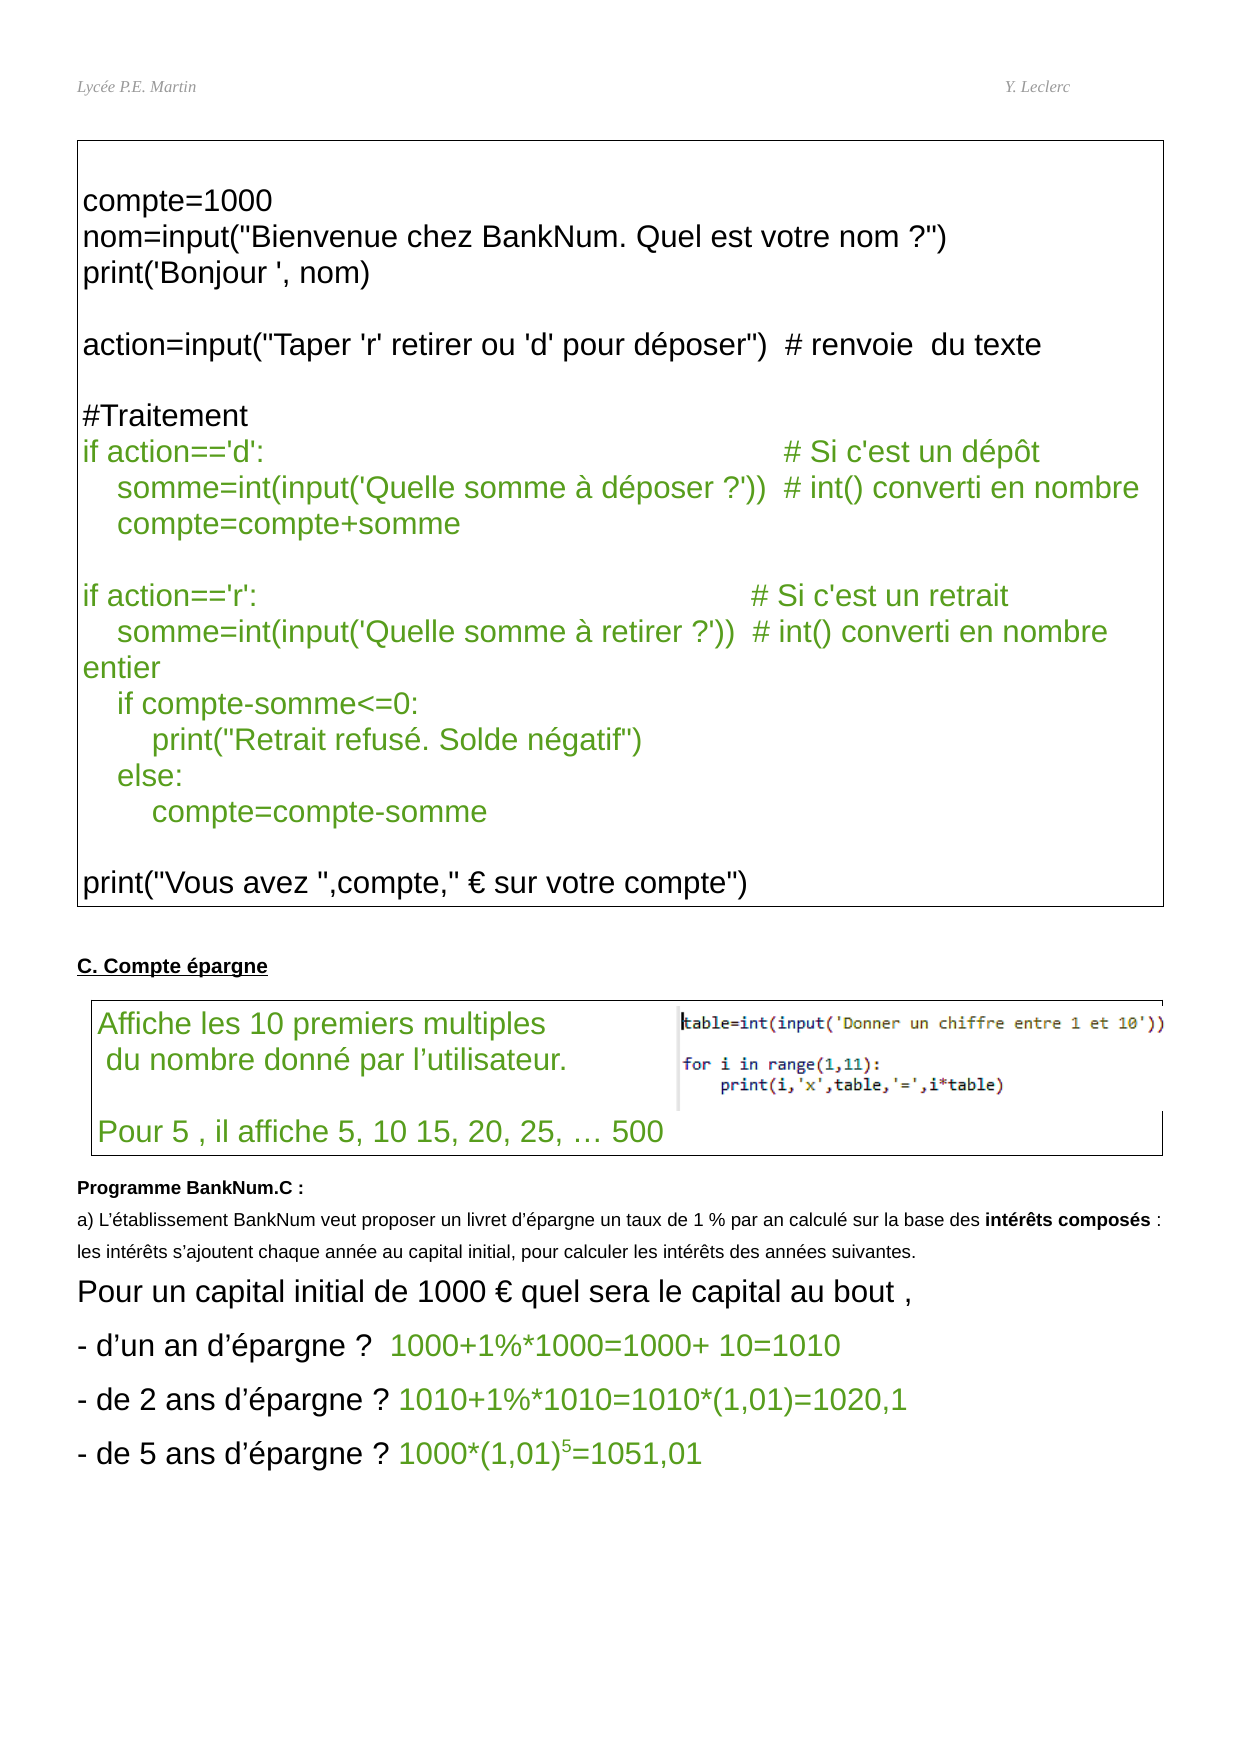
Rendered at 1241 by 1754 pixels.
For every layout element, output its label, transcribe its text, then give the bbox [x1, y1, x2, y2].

text C. Compte épargne [77, 954, 1163, 978]
text Pour un capital initial de 1000 € quel sera le capital au bout , [77, 1273, 1163, 1309]
picture [676, 1006, 1170, 1111]
text a) L’établissement BankNum veut proposer un livret d’épargne un taux de 1 % par an calculé sur la base des intérêts composés : les intérêts s’ajoutent chaque année au capital initial, pour calculer les intérêts des années suivantes. [77, 1209, 1163, 1263]
text Programme BankNum.C : [77, 1177, 1163, 1198]
text - d’un an d’épargne ? 1000+1%*1000=1000+ 10=1010 [77, 1327, 1163, 1363]
text - de 2 ans d’épargne ? 1010+1%*1010=1010*(1,01)=1020,1 [77, 1381, 1163, 1417]
table_header compte=1000 nom=input("Bienvenue chez BankNum. Quel est votre nom ?") print('Bonjour ', nom) action=input("Taper 'r' retirer ou 'd' pour déposer") # renvoie du texte #Traitement if action=='d': # Si c'est un dépôt somme=int(input('Quelle somme à déposer ?')) # int() converti en nombre compte=compte+somme if action=='r': # Si c'est un retrait somme=int(input('Quelle somme à retirer ?')) # int() converti en nombre entier if compte-somme<=0: print("Retrait refusé. Solde négatif") else: compte=compte-somme print("Vous avez ",compte," € sur votre compte") [78, 141, 1163, 906]
text - de 5 ans d’épargne ? 1000*(1,01)5=1051,01 [77, 1435, 1163, 1471]
table_header Affiche les 10 premiers multiples du nombre donné par l’utilisateur. Pour 5 , il affiche 5, 10 15, 20, 25, … 500 [92, 1001, 1162, 1155]
